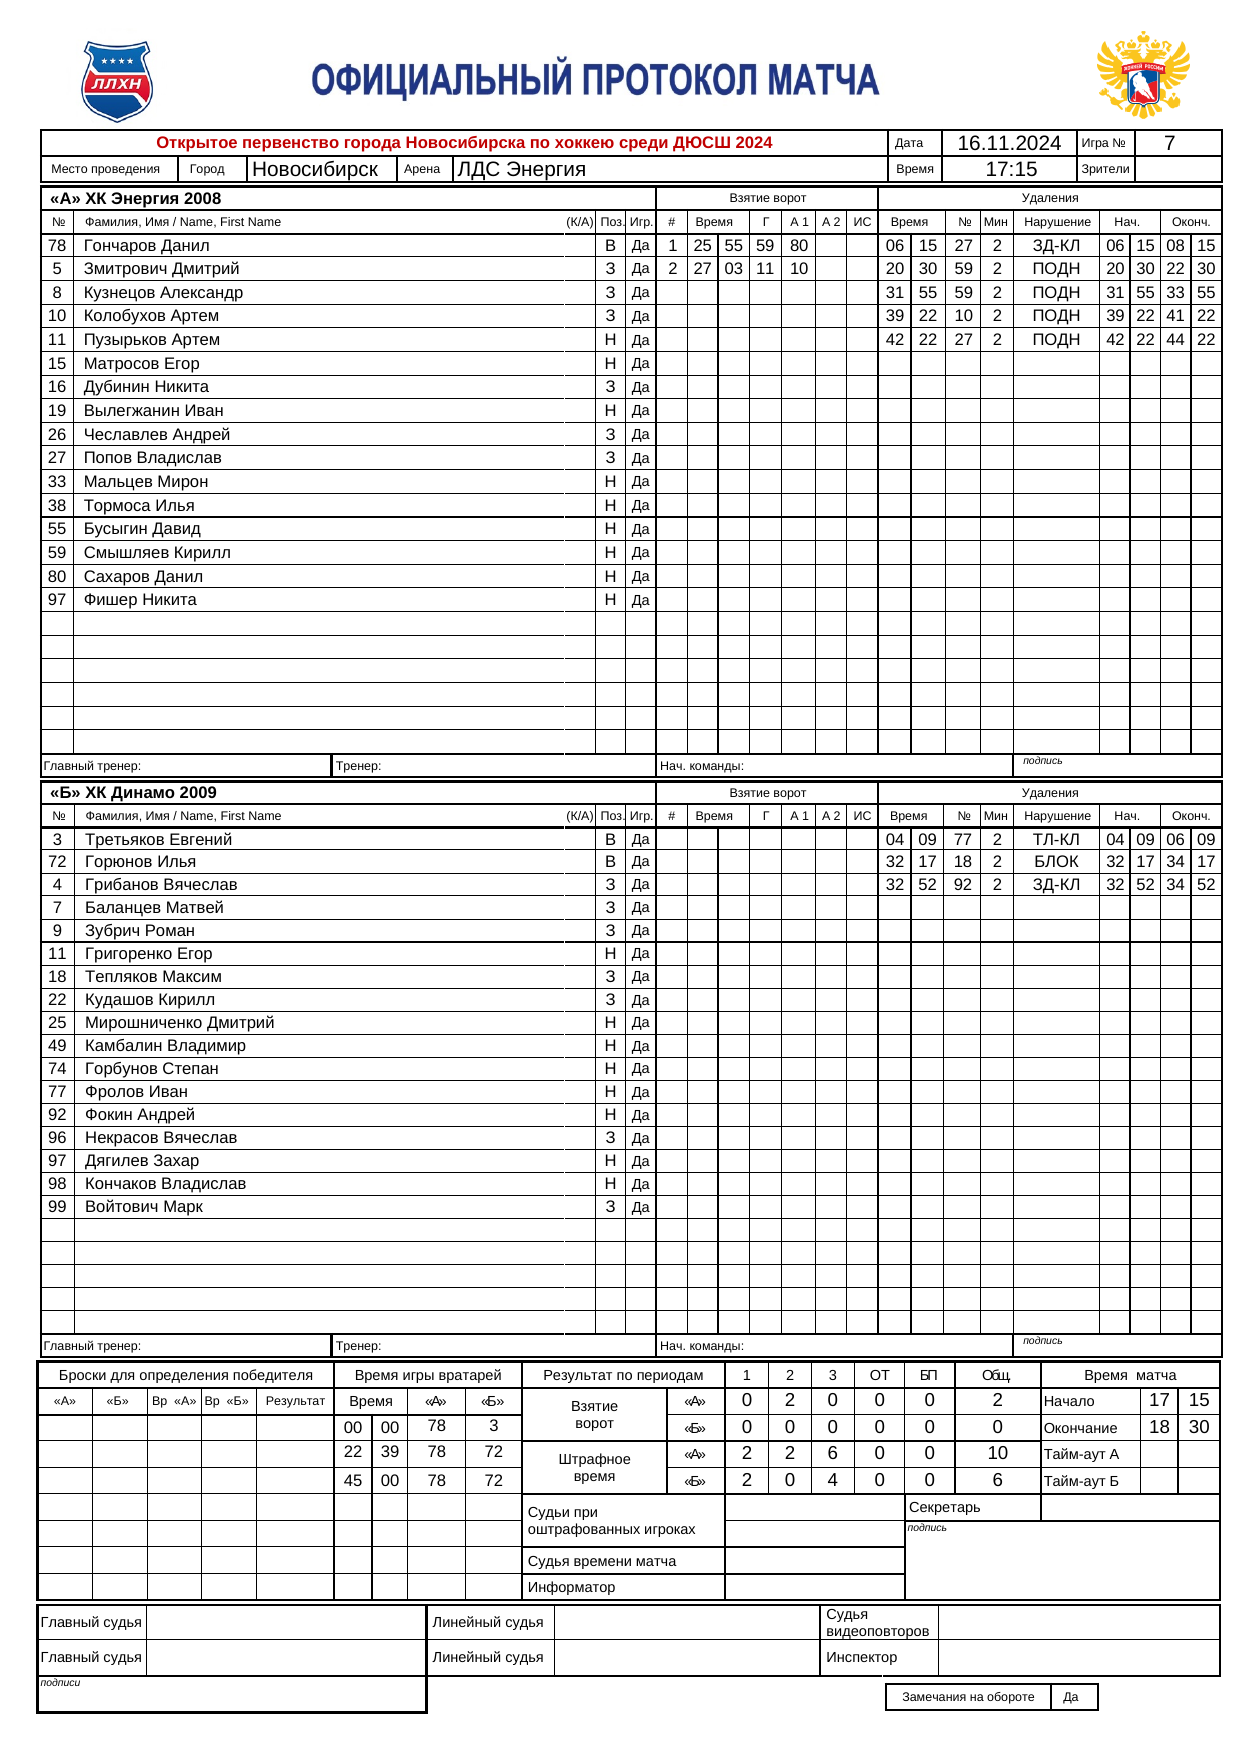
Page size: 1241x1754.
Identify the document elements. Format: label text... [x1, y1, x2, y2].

table_cell [981, 588, 1013, 611]
table_cell Фишер Никита [74, 588, 564, 611]
table_cell [782, 1219, 815, 1241]
table_cell [596, 1219, 625, 1241]
table_cell [719, 943, 749, 964]
table_cell Фролов Иван [75, 1081, 564, 1103]
table_cell [847, 920, 877, 941]
table_cell «А» [39, 1389, 92, 1413]
table_cell [946, 636, 980, 658]
table_cell [1014, 707, 1099, 729]
table_cell [719, 1127, 749, 1149]
table_cell [816, 1219, 846, 1241]
table_cell [879, 446, 910, 469]
table_cell 0 [812, 1389, 854, 1413]
table_header «Б» ХК Динамо 2009 [42, 783, 655, 803]
table_cell [565, 1104, 595, 1126]
table_cell [912, 1127, 943, 1149]
table_cell [981, 1311, 1013, 1333]
table_cell [816, 1081, 846, 1103]
table_cell [879, 470, 910, 493]
table_cell [944, 1196, 980, 1218]
table_cell [750, 874, 781, 895]
table_cell 78 [408, 1468, 465, 1493]
table_cell [1100, 1150, 1129, 1172]
table_cell Судья видеоповторов [821, 1606, 938, 1639]
table_cell [1100, 943, 1129, 964]
table_cell 0 [905, 1468, 954, 1493]
table_cell 22 [1192, 328, 1221, 351]
table_cell Фамилия, Имя / Name, First Name [74, 211, 565, 233]
table_cell [981, 399, 1013, 422]
table_cell [1131, 1058, 1160, 1079]
table_cell Дягилев Захар [75, 1150, 564, 1172]
table_cell [883, 1677, 1220, 1681]
table_cell [912, 1196, 943, 1218]
table_cell [565, 1150, 595, 1172]
table_cell Время [879, 805, 943, 826]
table_cell [1131, 1035, 1160, 1057]
table_cell [782, 659, 815, 682]
table_cell [1141, 1441, 1177, 1467]
table_cell [1161, 446, 1190, 469]
table_cell [1161, 920, 1190, 941]
table_cell № [946, 211, 980, 233]
table_cell [946, 470, 980, 493]
table_cell 0 [905, 1389, 954, 1413]
table_cell [1100, 707, 1129, 729]
table_cell Время [688, 805, 749, 826]
table_cell [74, 612, 564, 634]
table_cell [39, 1494, 92, 1520]
table_cell [847, 707, 877, 729]
table_cell Нарушение [1014, 805, 1099, 826]
table_cell [847, 874, 877, 895]
table_cell [1161, 1150, 1190, 1172]
table_cell [688, 328, 717, 351]
table_cell [847, 470, 877, 493]
table_cell [1100, 1035, 1129, 1057]
table_cell 32 [1100, 874, 1129, 895]
table_cell [688, 376, 717, 398]
table_cell [719, 399, 749, 422]
table_cell [408, 1547, 465, 1573]
table_cell [946, 707, 980, 729]
table_cell [466, 1521, 521, 1546]
table_cell [816, 1150, 846, 1172]
table_cell [657, 423, 687, 445]
table_cell [1100, 494, 1129, 516]
table_cell [1192, 423, 1221, 445]
table_cell [912, 1150, 943, 1172]
table_cell [912, 470, 945, 493]
table_cell [596, 1242, 625, 1264]
table_cell [719, 1104, 749, 1126]
table_cell [750, 896, 781, 918]
table_header Результат по периодам [523, 1363, 724, 1387]
table_cell Оконч. [1161, 211, 1221, 233]
table_cell [688, 1311, 717, 1333]
table_cell Попов Владислав [74, 446, 564, 469]
table_cell 2 [726, 1442, 768, 1467]
table_cell [719, 470, 749, 493]
table_cell Линейный судья [428, 1640, 554, 1675]
table_cell [1161, 565, 1190, 587]
table_cell [1100, 376, 1129, 398]
table_cell [847, 850, 877, 872]
table_cell [688, 352, 717, 374]
table_cell Дубинин Никита [74, 376, 564, 398]
table_cell 25 [42, 1012, 74, 1033]
table_cell [912, 707, 945, 729]
table_cell [688, 896, 717, 918]
table_cell Нач. [1100, 805, 1160, 826]
table_cell [626, 612, 655, 634]
table_cell [688, 281, 717, 303]
table_cell 0 [956, 1415, 1040, 1440]
table_cell [750, 1196, 781, 1218]
table_cell 74 [42, 1058, 74, 1079]
table_cell [1161, 423, 1190, 445]
table_cell [981, 707, 1013, 729]
table_cell [981, 943, 1013, 964]
table_cell [879, 352, 910, 374]
table_cell [688, 707, 717, 729]
table_cell [688, 1288, 717, 1310]
table_cell 18 [944, 850, 980, 872]
table_cell [657, 1242, 687, 1264]
table_cell 4 [42, 874, 74, 895]
table_cell 52 [1192, 874, 1221, 895]
table_cell [981, 1127, 1013, 1149]
table_cell [565, 565, 595, 587]
table_cell [847, 446, 877, 469]
table_cell [816, 943, 846, 964]
table_cell [1014, 1012, 1099, 1033]
table_cell [1161, 1035, 1190, 1057]
table_cell Да [626, 399, 655, 422]
table_cell [688, 423, 717, 445]
table_cell [688, 683, 717, 706]
table_cell [1192, 966, 1221, 987]
table_cell Тренер: [333, 1335, 655, 1356]
table_cell [1100, 966, 1129, 987]
table_cell [565, 829, 595, 849]
table_cell 78 [408, 1416, 465, 1440]
table_cell [944, 1012, 980, 1033]
table_cell [1131, 518, 1160, 540]
table_cell [879, 1219, 910, 1241]
table_cell [912, 1012, 943, 1033]
table_cell Нарушение [1014, 211, 1099, 233]
table_cell [912, 376, 945, 398]
table_cell 2 [981, 850, 1013, 872]
table_cell [565, 1311, 595, 1333]
table_cell [719, 874, 749, 895]
table_cell [657, 399, 687, 422]
table_cell [847, 1173, 877, 1195]
table_cell [946, 518, 980, 540]
table_cell [750, 328, 781, 351]
table_cell [782, 1288, 815, 1310]
table_cell [782, 1012, 815, 1033]
table_cell [750, 1242, 781, 1264]
table_cell [981, 1150, 1013, 1172]
table_cell [726, 1575, 904, 1599]
table_cell [782, 896, 815, 918]
table_cell [782, 565, 815, 587]
table_cell [981, 1035, 1013, 1057]
table_cell Н [596, 588, 625, 611]
table_cell Н [596, 1058, 625, 1079]
table_cell [42, 1288, 74, 1310]
table_cell [816, 257, 846, 280]
table_cell 2 [769, 1389, 811, 1413]
table_cell [944, 1058, 980, 1079]
table_cell [1131, 943, 1160, 964]
table_header Взятие ворот [657, 783, 877, 803]
table_cell [1131, 1311, 1160, 1333]
table_cell [565, 588, 595, 611]
table_cell [657, 707, 687, 729]
table_cell [657, 281, 687, 303]
table_cell [816, 1311, 846, 1333]
table_cell [912, 1311, 943, 1333]
table_header Взятие ворот [657, 188, 877, 209]
table_cell [946, 612, 980, 634]
table_cell «Б » [466, 1389, 521, 1413]
table_cell [981, 989, 1013, 1011]
table_cell Тайм-аут Б [1042, 1468, 1140, 1493]
table_cell 92 [42, 1104, 74, 1126]
table_cell [1100, 1242, 1129, 1264]
table_cell [782, 352, 815, 374]
table_cell А 1 [782, 805, 815, 826]
table_cell 18 [1141, 1415, 1177, 1440]
table_cell [1131, 730, 1160, 753]
table_cell [626, 1288, 655, 1310]
table_cell Н [596, 565, 625, 587]
table_cell [816, 1196, 846, 1218]
table_cell «Б» [668, 1415, 724, 1440]
table_cell [688, 989, 717, 1011]
table_cell [944, 1173, 980, 1195]
table_cell [1192, 399, 1221, 422]
table_cell ИС [847, 805, 877, 826]
table_cell [1131, 1104, 1160, 1126]
table_cell [879, 1127, 910, 1149]
table_cell 30 [912, 257, 945, 280]
table_cell [847, 966, 877, 987]
table_cell [1192, 943, 1221, 964]
table_cell [1014, 1081, 1099, 1103]
table_cell [879, 1242, 910, 1264]
table_cell [565, 305, 595, 327]
table_cell Город [179, 157, 246, 181]
table_cell [1014, 612, 1099, 634]
table_cell [1192, 518, 1221, 540]
table_cell [879, 730, 910, 753]
table_cell [847, 352, 877, 374]
table_cell [946, 730, 980, 753]
table_cell Зубрич Роман [75, 920, 564, 941]
table_cell [1192, 446, 1221, 469]
table_cell 00 [373, 1416, 407, 1440]
table_cell [939, 1606, 1219, 1639]
table_cell З [596, 305, 625, 327]
table_cell [565, 1265, 595, 1287]
table_cell [816, 565, 846, 587]
table_cell Да [626, 1035, 655, 1057]
table_cell [750, 399, 781, 422]
table_cell [688, 1127, 717, 1149]
table_cell [719, 518, 749, 540]
table_cell [555, 1640, 819, 1675]
table_cell 55 [912, 281, 945, 303]
table_cell З [596, 1127, 625, 1149]
table_cell [981, 612, 1013, 634]
table_cell [719, 1288, 749, 1310]
table_cell [1161, 470, 1190, 493]
table_cell 2 [981, 281, 1013, 303]
table_cell [847, 1242, 877, 1264]
table_cell [912, 943, 943, 964]
table_cell [816, 1265, 846, 1287]
table_header Да [1052, 1685, 1097, 1709]
table_header «А» ХК Энергия 2008 [42, 188, 655, 209]
table_cell [912, 1288, 943, 1310]
table_cell # [657, 805, 687, 826]
table_cell [1014, 541, 1099, 564]
table_cell [74, 683, 564, 706]
table_cell [1192, 1288, 1221, 1310]
table_cell 39 [1100, 305, 1129, 327]
table_cell [879, 565, 910, 587]
table_cell [657, 1104, 687, 1126]
table_cell [816, 1173, 846, 1195]
table_cell [1161, 1196, 1190, 1218]
table_cell З [596, 1196, 625, 1218]
table_cell [565, 1196, 595, 1218]
table_cell [719, 1196, 749, 1218]
table_cell Нач. команды: [657, 755, 1012, 776]
table_cell [750, 1265, 781, 1287]
table_cell [782, 1035, 815, 1057]
table_cell [816, 966, 846, 987]
table_cell Зрители [1078, 157, 1134, 181]
table_cell [750, 1081, 781, 1103]
table_cell Место проведения [42, 157, 177, 181]
table_cell [981, 966, 1013, 987]
table_cell З [596, 257, 625, 280]
table_cell [944, 1219, 980, 1241]
table_cell [782, 943, 815, 964]
table_cell [944, 896, 980, 918]
table_cell [688, 1265, 717, 1287]
table_cell Кузнецов Александр [74, 281, 564, 303]
table_cell [816, 636, 846, 658]
table_cell 34 [1161, 874, 1190, 895]
table_cell [816, 730, 846, 753]
table_cell [816, 1035, 846, 1057]
table_cell [1014, 730, 1099, 753]
table_cell [74, 730, 564, 753]
table_cell 0 [855, 1389, 904, 1413]
table_cell [42, 1242, 74, 1264]
table_cell [466, 1574, 521, 1599]
table_cell 22 [42, 989, 74, 1011]
table_cell 32 [879, 874, 910, 895]
table_cell [816, 659, 846, 682]
table_header Броски для определения победителя [39, 1363, 333, 1387]
table_cell [657, 896, 687, 918]
table_cell [719, 281, 749, 303]
table_cell Секретарь [906, 1495, 1040, 1520]
table_cell [782, 305, 815, 327]
table_cell [750, 1150, 781, 1172]
table_cell [750, 707, 781, 729]
table_cell [42, 1219, 74, 1241]
table_cell 59 [946, 257, 980, 280]
table_cell Инспектор [821, 1640, 938, 1675]
table_cell [782, 1242, 815, 1264]
table_cell 0 [769, 1468, 811, 1493]
table_cell Да [626, 1081, 655, 1103]
table_cell Баланцев Матвей [75, 896, 564, 918]
table_cell [847, 1081, 877, 1103]
table_cell [847, 1219, 877, 1241]
table_cell [847, 1012, 877, 1033]
table_cell [981, 896, 1013, 918]
table_cell [847, 257, 877, 280]
table_cell [719, 896, 749, 918]
table_cell 19 [42, 399, 73, 422]
table_cell [1014, 636, 1099, 658]
table_cell 22 [1161, 257, 1190, 280]
table_cell [1100, 636, 1129, 658]
table_cell [750, 541, 781, 564]
table_cell [596, 707, 625, 729]
table_cell [1100, 683, 1129, 706]
table_cell 10 [42, 305, 73, 327]
table_cell [1161, 1265, 1190, 1287]
table_cell [565, 612, 595, 634]
table_cell [816, 446, 846, 469]
table_cell 27 [946, 328, 980, 351]
table_cell [981, 920, 1013, 941]
table_cell Вылегжанин Иван [74, 399, 564, 422]
table_cell [93, 1521, 147, 1546]
table_cell 04 [879, 829, 910, 849]
table_cell [1100, 896, 1129, 918]
table_cell [816, 1242, 846, 1264]
table_cell [1131, 423, 1160, 445]
table_cell [1100, 423, 1129, 445]
table_cell [1014, 565, 1099, 587]
table_cell Да [626, 446, 655, 469]
table_cell [782, 518, 815, 540]
table_cell [981, 1196, 1013, 1218]
table_cell (К/А) [565, 805, 595, 826]
table_cell 30 [1192, 257, 1221, 280]
table_cell Пузырьков Артем [74, 328, 564, 351]
table_cell 97 [42, 1150, 74, 1172]
table_cell [1192, 1104, 1221, 1126]
table_cell [39, 1521, 92, 1546]
table_cell [782, 423, 815, 445]
table_cell [1192, 1150, 1221, 1172]
table_cell [565, 1012, 595, 1033]
table_cell [782, 850, 815, 872]
table_cell [565, 1288, 595, 1310]
table_cell 25 [688, 235, 717, 256]
table_cell [1014, 1311, 1099, 1333]
table_cell [1161, 1173, 1190, 1195]
table_cell [879, 518, 910, 540]
table_cell [596, 659, 625, 682]
table_cell Чеславлев Андрей [74, 423, 564, 445]
table_cell [816, 612, 846, 634]
table_cell [148, 1574, 201, 1599]
table_cell [1192, 1012, 1221, 1033]
table_cell 3 [466, 1416, 521, 1440]
table_cell 27 [42, 446, 73, 469]
table_cell Колобухов Артем [74, 305, 564, 327]
table_cell Н [596, 1150, 625, 1172]
table_cell [1099, 1682, 1220, 1711]
table_cell [42, 730, 73, 753]
table_cell [1192, 1311, 1221, 1333]
table_cell [912, 518, 945, 540]
table_cell 3 [42, 829, 74, 849]
table_cell Тепляков Максим [75, 966, 564, 987]
table_cell [750, 1012, 781, 1033]
table_cell В [596, 235, 625, 256]
table_cell [981, 1219, 1013, 1241]
table_cell [944, 943, 980, 964]
table_cell [688, 518, 717, 540]
table_header 16.11.2024 [943, 131, 1076, 155]
table_cell Н [596, 1173, 625, 1195]
table_cell 11 [42, 943, 74, 964]
table_cell [879, 966, 910, 987]
table_cell [750, 850, 781, 872]
table_cell [75, 1311, 564, 1333]
table_cell Мин [981, 805, 1013, 826]
table_cell [879, 896, 910, 918]
table_cell [1179, 1441, 1219, 1467]
table_cell [1131, 1012, 1160, 1033]
table_cell Войтович Марк [75, 1196, 564, 1218]
table_cell [565, 659, 595, 682]
table_cell Результат [257, 1389, 333, 1413]
table_cell [688, 470, 717, 493]
table_cell [202, 1547, 256, 1573]
table_cell Да [626, 470, 655, 493]
table_cell [626, 636, 655, 658]
table_cell [946, 494, 980, 516]
table_cell [688, 966, 717, 987]
table_cell 20 [879, 257, 910, 280]
table_cell [1014, 446, 1099, 469]
table_cell [782, 328, 815, 351]
table_cell 1 [657, 235, 687, 256]
table_cell [946, 446, 980, 469]
table_cell Судья времени матча [523, 1548, 724, 1573]
table_cell [847, 518, 877, 540]
table_cell Игр. [626, 805, 655, 826]
table_cell Да [626, 541, 655, 564]
table_cell Судьи при оштрафованных игроках [523, 1495, 724, 1546]
table_cell [688, 588, 717, 611]
table_cell [1161, 966, 1190, 987]
table_cell [688, 305, 717, 327]
table_cell [879, 423, 910, 445]
table_cell [688, 1058, 717, 1079]
table_cell [657, 1012, 687, 1033]
table_cell [944, 966, 980, 987]
table_cell Время [335, 1389, 407, 1413]
table_cell 2 [981, 829, 1013, 849]
table_cell Да [626, 494, 655, 516]
table_cell [912, 1242, 943, 1264]
table_cell 45 [335, 1468, 371, 1493]
table_cell [335, 1521, 371, 1546]
table_cell [657, 376, 687, 398]
table_cell [726, 1495, 904, 1520]
table_cell 39 [879, 305, 910, 327]
table_cell 78 [42, 235, 73, 256]
table_cell Да [626, 328, 655, 351]
table_cell [408, 1574, 465, 1599]
table_cell Да [626, 423, 655, 445]
table_cell 17:15 [943, 157, 1076, 181]
table_cell [1014, 1288, 1099, 1310]
table_header Дата [889, 131, 941, 155]
table_cell [657, 989, 687, 1011]
table_cell Н [596, 1104, 625, 1126]
table_cell 11 [750, 257, 781, 280]
table_cell [1100, 1196, 1129, 1218]
table_cell [981, 565, 1013, 587]
table_cell [981, 423, 1013, 445]
table_cell [1100, 1288, 1129, 1310]
table_cell ИС [847, 211, 877, 233]
table_cell [1192, 1081, 1221, 1103]
table_cell Горбунов Степан [75, 1058, 564, 1079]
table_cell [847, 494, 877, 516]
table_cell [257, 1494, 333, 1520]
table_cell 10 [782, 257, 815, 280]
table_cell [1161, 518, 1190, 540]
table_cell 10 [956, 1442, 1040, 1467]
table_cell [626, 1219, 655, 1241]
table_cell [750, 1104, 781, 1126]
table_cell [912, 636, 945, 658]
table_cell [1100, 352, 1129, 374]
table_cell [1161, 352, 1190, 374]
table_cell [657, 1058, 687, 1079]
table_cell [1192, 989, 1221, 1011]
table_cell [946, 659, 980, 682]
table_cell [816, 989, 846, 1011]
table_cell ПОДН [1014, 328, 1099, 351]
table_cell 00 [335, 1416, 371, 1440]
table_cell 72 [42, 850, 74, 872]
table_cell [944, 1127, 980, 1149]
table_cell [912, 1265, 943, 1287]
table_cell [657, 636, 687, 658]
table_cell [565, 376, 595, 398]
table_cell [719, 305, 749, 327]
table_cell [847, 1265, 877, 1287]
table_cell [1131, 707, 1160, 729]
table_cell Н [596, 541, 625, 564]
table_cell Мирошниченко Дмитрий [75, 1012, 564, 1033]
table_cell 2 [726, 1468, 768, 1493]
table_cell 8 [42, 281, 73, 303]
table_cell [688, 920, 717, 941]
table_cell Да [626, 305, 655, 327]
table_cell [42, 683, 73, 706]
table_cell 2 [981, 257, 1013, 280]
table_cell [688, 1012, 717, 1033]
table_cell [1100, 1219, 1129, 1241]
table_cell [688, 659, 717, 682]
table_cell Главный тренер: [42, 1335, 330, 1356]
table_cell Горюнов Илья [75, 850, 564, 872]
table_cell [688, 1242, 717, 1264]
table_cell [847, 1196, 877, 1218]
table_cell [816, 399, 846, 422]
table_cell [782, 446, 815, 469]
table_cell Фамилия, Имя / Name, First Name [75, 805, 565, 826]
table_cell [981, 1242, 1013, 1264]
table_cell 15 [1131, 235, 1160, 256]
table_cell [626, 707, 655, 729]
table_cell [688, 874, 717, 895]
table_cell [879, 989, 910, 1011]
table_cell [912, 989, 943, 1011]
table_cell 22 [1192, 305, 1221, 327]
table_cell [565, 683, 595, 706]
table_cell 33 [42, 470, 73, 493]
table_cell [750, 281, 781, 303]
table_cell Да [626, 896, 655, 918]
table_cell 80 [782, 235, 815, 256]
table_cell Да [626, 1104, 655, 1126]
table_cell [1131, 352, 1160, 374]
table_cell [782, 874, 815, 895]
table_cell [148, 1441, 201, 1467]
table_cell [981, 541, 1013, 564]
table_cell [373, 1574, 407, 1599]
table_cell [408, 1521, 465, 1546]
table_cell [39, 1416, 92, 1440]
table_cell [750, 423, 781, 445]
table_cell Н [596, 328, 625, 351]
table_cell [657, 612, 687, 634]
table_cell [816, 920, 846, 941]
table_cell [657, 920, 687, 941]
table_cell [816, 423, 846, 445]
table_cell Н [596, 352, 625, 374]
table_cell [1131, 1242, 1160, 1264]
table_cell [1014, 920, 1099, 941]
table_cell [912, 1035, 943, 1057]
table_cell [1014, 943, 1099, 964]
table_cell [912, 1104, 943, 1126]
table_cell [879, 1173, 910, 1195]
table_cell [1100, 989, 1129, 1011]
table_cell [847, 989, 877, 1011]
table_cell [1100, 920, 1129, 941]
table_cell [816, 1058, 846, 1079]
table_cell Да [626, 235, 655, 256]
table_cell 98 [42, 1173, 74, 1195]
table_cell 55 [42, 518, 73, 540]
table_cell [1131, 659, 1160, 682]
table_cell (К/А) [565, 211, 595, 233]
table_cell [1100, 446, 1129, 469]
table_cell [719, 446, 749, 469]
table_cell [74, 659, 564, 682]
table_cell [782, 1127, 815, 1149]
table_cell [944, 1311, 980, 1333]
table_cell [719, 966, 749, 987]
table_cell [1014, 1196, 1099, 1218]
table_cell [879, 612, 910, 634]
table_cell [816, 518, 846, 540]
table_cell Да [626, 1173, 655, 1195]
table_cell [879, 588, 910, 611]
table_cell Некрасов Вячеслав [75, 1127, 564, 1149]
table_cell 08 [1161, 235, 1190, 256]
table_cell [750, 636, 781, 658]
table_cell [1192, 1196, 1221, 1218]
table_cell 2 [981, 305, 1013, 327]
table_cell ПОДН [1014, 257, 1099, 280]
table_cell Новосибирск [248, 157, 396, 181]
table_cell [657, 565, 687, 587]
table_cell [688, 399, 717, 422]
table_cell [1014, 494, 1099, 516]
table_cell 0 [855, 1468, 904, 1493]
table_cell [596, 730, 625, 753]
table_cell 59 [750, 235, 781, 256]
table_cell [1014, 1150, 1099, 1172]
table_cell [466, 1494, 521, 1520]
table_cell [1131, 1196, 1160, 1218]
table_cell [981, 730, 1013, 753]
table_cell [879, 1104, 910, 1126]
table_cell 22 [912, 328, 945, 351]
table_cell 2 [769, 1442, 811, 1467]
table_cell 77 [944, 829, 980, 849]
table_cell [719, 707, 749, 729]
table_cell [565, 1242, 595, 1264]
table_cell [596, 1265, 625, 1287]
table_cell [879, 1265, 910, 1287]
table_cell [1131, 1150, 1160, 1172]
table_cell [565, 446, 595, 469]
table_cell 04 [1100, 829, 1129, 849]
table_cell 52 [1131, 874, 1160, 895]
table_cell ЗД-КЛ [1014, 874, 1099, 895]
table_cell З [596, 376, 625, 398]
table_cell [816, 328, 846, 351]
table_cell [1100, 1081, 1129, 1103]
table_cell [1136, 157, 1221, 181]
table_cell [565, 1219, 595, 1241]
table_cell Да [626, 281, 655, 303]
table_cell [750, 470, 781, 493]
table_cell 31 [1100, 281, 1129, 303]
table_cell [750, 1058, 781, 1079]
table_cell Да [626, 1196, 655, 1218]
table_cell [750, 565, 781, 587]
table_cell [944, 1288, 980, 1310]
table_cell 99 [42, 1196, 74, 1218]
table_cell [912, 1058, 943, 1079]
table_cell [879, 494, 910, 516]
table_cell 17 [1192, 850, 1221, 872]
table_cell Г [750, 805, 781, 826]
table_cell Н [596, 494, 625, 516]
table_cell 59 [42, 541, 73, 564]
table_cell 22 [912, 305, 945, 327]
table_cell [1131, 1127, 1160, 1149]
table_cell [847, 281, 877, 303]
table_cell [879, 943, 910, 964]
table_cell [1192, 376, 1221, 398]
table_cell [750, 1288, 781, 1310]
table_cell [565, 636, 595, 658]
table_cell [847, 1058, 877, 1079]
table_cell «А» [408, 1389, 465, 1413]
table_cell Н [596, 1081, 625, 1103]
table_cell [1161, 612, 1190, 634]
table_cell [1161, 376, 1190, 398]
table_cell [879, 1081, 910, 1103]
table_cell 2 [981, 328, 1013, 351]
table_cell [1100, 1173, 1129, 1195]
table_cell [1100, 588, 1129, 611]
table_cell [657, 659, 687, 682]
table_cell [1161, 1219, 1190, 1241]
table_cell [816, 541, 846, 564]
table_cell З [596, 423, 625, 445]
table_cell [1161, 1288, 1190, 1310]
table_cell [847, 829, 877, 849]
table_header Общ. [956, 1363, 1040, 1387]
table_cell подписи [39, 1677, 425, 1711]
table_cell 78 [408, 1441, 465, 1467]
table_cell [981, 1081, 1013, 1103]
table_cell [847, 659, 877, 682]
table_cell [565, 541, 595, 564]
table_cell [981, 659, 1013, 682]
table_cell З [596, 446, 625, 469]
table_cell [944, 1035, 980, 1057]
table_cell Игр. [626, 211, 655, 233]
table_cell [1161, 683, 1190, 706]
table_cell [879, 1035, 910, 1057]
table_cell 92 [944, 874, 980, 895]
table_cell З [596, 281, 625, 303]
table_cell 0 [855, 1442, 904, 1467]
table_cell [750, 829, 781, 849]
table_cell [847, 943, 877, 964]
table_cell Третьяков Евгений [75, 829, 564, 849]
table_cell [1100, 565, 1129, 587]
table_cell [719, 1035, 749, 1057]
table_cell Да [626, 352, 655, 374]
table_cell [596, 612, 625, 634]
table_cell [1192, 1265, 1221, 1287]
table_cell [719, 1242, 749, 1264]
table_cell Да [626, 966, 655, 987]
table_cell [1131, 399, 1160, 422]
table_cell [688, 850, 717, 872]
table_cell [912, 730, 945, 753]
table_header 1 [726, 1363, 768, 1387]
table_cell Поз. [596, 211, 625, 233]
table_cell [1014, 683, 1099, 706]
table_cell [912, 659, 945, 682]
table_cell [719, 565, 749, 587]
table_cell [657, 1196, 687, 1218]
table_cell [1131, 636, 1160, 658]
table_cell [688, 1035, 717, 1057]
table_cell Оконч. [1161, 805, 1221, 826]
table_cell Грибанов Вячеслав [75, 874, 564, 895]
table_cell 77 [42, 1081, 74, 1103]
table_cell [726, 1521, 904, 1546]
table_cell [750, 518, 781, 540]
table_cell [75, 1265, 564, 1287]
table_cell [626, 659, 655, 682]
table_cell «Б» [93, 1389, 147, 1413]
table_cell Фокин Андрей [75, 1104, 564, 1126]
table_cell [750, 1173, 781, 1195]
table_cell [565, 281, 595, 303]
table_cell 80 [42, 565, 73, 587]
table_cell [750, 352, 781, 374]
table_cell [1161, 1081, 1190, 1103]
table_cell [565, 494, 595, 516]
table_cell 0 [769, 1415, 811, 1440]
table_cell [688, 565, 717, 587]
table_cell «А» [668, 1442, 724, 1467]
table_cell [688, 541, 717, 564]
table_cell [750, 612, 781, 634]
table_cell [1100, 1104, 1129, 1126]
table_cell 06 [879, 235, 910, 256]
table_cell Кончаков Владислав [75, 1173, 564, 1195]
table_cell А 2 [816, 211, 846, 233]
table_cell Тормоса Илья [74, 494, 564, 516]
table_cell [1192, 541, 1221, 564]
table_cell [912, 920, 943, 941]
table_cell 0 [905, 1415, 954, 1440]
table_cell [912, 423, 945, 445]
table_cell [1131, 966, 1160, 987]
table_cell [782, 541, 815, 564]
table_cell [565, 235, 595, 256]
table_cell [1014, 1173, 1099, 1195]
table_cell [719, 376, 749, 398]
table_cell [657, 494, 687, 516]
table_cell Да [626, 920, 655, 941]
table_cell Главный судья [39, 1640, 146, 1675]
table_cell [1100, 541, 1129, 564]
table_cell [93, 1574, 147, 1599]
table_cell 5 [42, 257, 73, 280]
table_cell [1161, 1242, 1190, 1264]
table_header 3 [812, 1363, 854, 1387]
table_cell [981, 352, 1013, 374]
table_cell [657, 829, 687, 849]
table_cell [719, 1058, 749, 1079]
table_cell [1014, 352, 1099, 374]
table_cell [847, 376, 877, 398]
table_cell [816, 281, 846, 303]
table_cell [1014, 588, 1099, 611]
table_cell [688, 1196, 717, 1218]
table_cell [688, 636, 717, 658]
table_cell [912, 588, 945, 611]
table_cell [879, 376, 910, 398]
table_cell [719, 1219, 749, 1241]
table_cell [565, 896, 595, 918]
table_cell [981, 446, 1013, 469]
table_cell [879, 1058, 910, 1079]
table_cell [1161, 659, 1190, 682]
table_cell [782, 1058, 815, 1079]
table_cell [719, 730, 749, 753]
table_cell [1131, 612, 1160, 634]
table_cell [1161, 541, 1190, 564]
table_cell [148, 1416, 201, 1440]
table_cell [657, 966, 687, 987]
table_cell [42, 1265, 74, 1287]
table_cell 09 [1192, 829, 1221, 849]
table_cell [816, 683, 846, 706]
table_cell 2 [657, 257, 687, 280]
table_cell [879, 1288, 910, 1310]
table_cell [148, 1547, 201, 1573]
table_cell [816, 896, 846, 918]
table_cell [782, 1104, 815, 1126]
table_cell [847, 730, 877, 753]
table_cell [657, 1150, 687, 1172]
table_cell [565, 1058, 595, 1079]
table_cell 10 [946, 305, 980, 327]
table_cell [93, 1441, 147, 1467]
table_cell [257, 1468, 333, 1493]
table_cell [1014, 1058, 1099, 1079]
table_cell [42, 1311, 74, 1333]
table_cell Да [626, 588, 655, 611]
table_cell [816, 829, 846, 849]
table_cell [626, 730, 655, 753]
table_cell [981, 1265, 1013, 1287]
table_header 2 [769, 1363, 811, 1387]
table_cell [719, 829, 749, 849]
table_cell 26 [42, 423, 73, 445]
table_cell [912, 565, 945, 587]
table_header ОТ [855, 1363, 904, 1387]
table_cell 0 [812, 1415, 854, 1440]
table_cell [816, 352, 846, 374]
table_cell [944, 1265, 980, 1287]
table_cell [1161, 1311, 1190, 1333]
table_cell [688, 446, 717, 469]
table_cell [912, 1173, 943, 1195]
table_cell [816, 1104, 846, 1126]
table_cell [688, 612, 717, 634]
table_cell [816, 850, 846, 872]
table_cell [1100, 730, 1129, 753]
table_cell [981, 636, 1013, 658]
table_cell [1100, 1311, 1129, 1333]
table_cell [657, 1035, 687, 1057]
table_cell [1042, 1495, 1219, 1520]
table_cell [565, 1173, 595, 1195]
table_cell [202, 1468, 256, 1493]
table_cell [688, 1150, 717, 1172]
table_cell Сахаров Данил [74, 565, 564, 587]
table_cell [1192, 1242, 1221, 1264]
table_cell [565, 966, 595, 987]
table_cell [782, 612, 815, 634]
table_cell 59 [946, 281, 980, 303]
table_cell [1100, 1265, 1129, 1287]
table_cell 0 [905, 1442, 954, 1467]
table_cell ПОДН [1014, 305, 1099, 327]
table_cell [202, 1494, 256, 1520]
table_cell [1192, 565, 1221, 587]
table_cell [373, 1547, 407, 1573]
table_cell Да [626, 874, 655, 895]
table_cell 17 [1141, 1389, 1177, 1413]
table_cell [565, 257, 595, 280]
table_cell Кудашов Кирилл [75, 989, 564, 1011]
table_cell [816, 470, 846, 493]
table_cell [719, 659, 749, 682]
table_cell [816, 588, 846, 611]
table_cell [657, 1127, 687, 1149]
table_cell [946, 352, 980, 374]
table_cell Матросов Егор [74, 352, 564, 374]
table_cell [1131, 1288, 1160, 1310]
table_cell [1131, 896, 1160, 918]
table_cell 33 [1161, 281, 1190, 303]
table_cell [726, 1548, 904, 1573]
table_cell [912, 446, 945, 469]
table_cell [565, 707, 595, 729]
table_cell [750, 588, 781, 611]
table_cell [719, 494, 749, 516]
table_cell [335, 1547, 371, 1573]
table_cell [257, 1441, 333, 1467]
table_cell [946, 588, 980, 611]
table_cell [596, 1311, 625, 1333]
table_cell [657, 541, 687, 564]
table_cell [42, 707, 73, 729]
table_cell [750, 1035, 781, 1057]
table_cell [719, 612, 749, 634]
table_cell [1192, 683, 1221, 706]
table_cell [335, 1494, 371, 1520]
table_cell 30 [1179, 1415, 1219, 1440]
table_cell Главный судья [39, 1606, 146, 1639]
table_cell [750, 943, 781, 964]
table_cell 97 [42, 588, 73, 611]
table_cell З [596, 966, 625, 987]
table_cell 17 [912, 850, 943, 872]
table_cell [750, 446, 781, 469]
table_cell [1192, 896, 1221, 918]
table_cell [1161, 896, 1190, 918]
table_cell [1014, 989, 1099, 1011]
table_cell [596, 636, 625, 658]
table_cell [1161, 1127, 1190, 1149]
table_cell [1100, 612, 1129, 634]
table_cell [816, 235, 846, 256]
table_cell ЗД-КЛ [1014, 235, 1099, 256]
table_cell # [657, 211, 687, 233]
table_cell [879, 683, 910, 706]
table_cell 52 [912, 874, 943, 895]
table_cell Да [626, 565, 655, 587]
table_cell [719, 328, 749, 351]
table_cell Н [596, 399, 625, 422]
table_cell [1192, 470, 1221, 493]
table_cell 15 [1179, 1389, 1219, 1413]
table_cell [782, 588, 815, 611]
table_cell Время [688, 211, 749, 233]
table_cell [657, 446, 687, 469]
table_cell Г [750, 211, 781, 233]
table_cell [565, 328, 595, 351]
table_cell 22 [1131, 328, 1160, 351]
table_cell Линейный судья [428, 1606, 554, 1639]
table_cell [782, 707, 815, 729]
table_cell В [596, 829, 625, 849]
table_cell [782, 494, 815, 516]
table_cell [847, 1311, 877, 1333]
table_cell [847, 328, 877, 351]
table_cell Время [889, 157, 941, 181]
table_cell Вр «Б» [202, 1389, 256, 1413]
table_cell [939, 1640, 1219, 1675]
table_cell [148, 1494, 201, 1520]
table_cell Камбалин Владимир [75, 1035, 564, 1057]
table_cell [1014, 896, 1099, 918]
table_cell [596, 683, 625, 706]
table_cell [93, 1468, 147, 1493]
table_cell [1100, 399, 1129, 422]
table_cell 4 [812, 1468, 854, 1493]
table_cell [946, 565, 980, 587]
table_cell [688, 829, 717, 849]
table_cell [879, 399, 910, 422]
table_cell [555, 1606, 819, 1639]
table_cell [847, 1035, 877, 1057]
table_cell [565, 423, 595, 445]
table_cell [1161, 989, 1190, 1011]
table_cell [335, 1574, 371, 1599]
table_cell [944, 989, 980, 1011]
table_cell [719, 636, 749, 658]
table_cell 27 [688, 257, 717, 280]
table_cell Информатор [523, 1575, 724, 1599]
table_header Удаления [879, 188, 1221, 209]
table_cell [202, 1416, 256, 1440]
table_cell Да [626, 1127, 655, 1149]
table_cell 44 [1161, 328, 1190, 351]
table_cell [1014, 518, 1099, 540]
table_header Игра № [1078, 131, 1134, 155]
table_cell [1141, 1468, 1177, 1493]
table_cell 32 [1100, 850, 1129, 872]
table_cell [879, 1150, 910, 1172]
table_cell [657, 1081, 687, 1103]
table_cell [1131, 470, 1160, 493]
table_cell [688, 1104, 717, 1126]
table_cell [565, 470, 595, 493]
table_cell [782, 1173, 815, 1195]
table_cell [1014, 659, 1099, 682]
table_cell [1192, 659, 1221, 682]
table_cell [847, 1288, 877, 1310]
table_cell [1131, 989, 1160, 1011]
table_cell [1192, 730, 1221, 753]
table_cell [782, 1150, 815, 1172]
table_cell 9 [42, 920, 74, 941]
table_cell [1014, 1127, 1099, 1149]
table_cell [657, 730, 687, 753]
table_cell [657, 1173, 687, 1195]
table_cell [1192, 1173, 1221, 1195]
table_cell № [42, 211, 73, 233]
table_cell А 2 [816, 805, 846, 826]
table_cell Начало [1042, 1389, 1140, 1413]
table_cell [257, 1521, 333, 1546]
table_cell [782, 1196, 815, 1218]
table_cell 72 [466, 1468, 521, 1493]
table_header БП [905, 1363, 954, 1387]
table_cell [944, 1081, 980, 1103]
table_cell [719, 850, 749, 872]
table_cell 09 [1131, 829, 1160, 849]
table_cell [1161, 730, 1190, 753]
table_cell [565, 874, 595, 895]
table_cell 15 [912, 235, 945, 256]
table_cell [1100, 659, 1129, 682]
table_cell [847, 305, 877, 327]
table_cell [657, 874, 687, 895]
table_cell [202, 1441, 256, 1467]
table_cell [565, 399, 595, 422]
table_cell [912, 1081, 943, 1103]
table_cell [565, 1081, 595, 1103]
table_cell [1131, 588, 1160, 611]
table_cell [981, 494, 1013, 516]
table_cell [944, 1242, 980, 1264]
table_cell [981, 1288, 1013, 1310]
table_cell Да [626, 518, 655, 540]
table_cell [1131, 494, 1160, 516]
table_cell Взятие ворот [523, 1389, 666, 1440]
table_cell [257, 1574, 333, 1599]
table_cell [847, 683, 877, 706]
table_cell [148, 1521, 201, 1546]
table_cell 96 [42, 1127, 74, 1149]
table_cell БЛОК [1014, 850, 1099, 872]
table_header Открытое первенство города Новосибирска по хоккею среди ДЮСШ 2024 [42, 131, 887, 155]
table_cell [93, 1416, 147, 1440]
table_cell [657, 1219, 687, 1241]
table_cell [782, 730, 815, 753]
table_cell [657, 518, 687, 540]
table_cell [428, 1677, 882, 1711]
table_cell подпись [906, 1522, 1219, 1599]
table_cell Н [596, 1035, 625, 1057]
table_cell [1161, 1058, 1190, 1079]
table_cell 2 [956, 1389, 1040, 1413]
table_cell 22 [1131, 305, 1160, 327]
table_cell 2 [981, 874, 1013, 895]
table_cell [148, 1468, 201, 1493]
table_cell [1161, 707, 1190, 729]
table_cell Н [596, 518, 625, 540]
table_cell [981, 683, 1013, 706]
table_cell [1014, 966, 1099, 987]
table_cell [719, 1311, 749, 1333]
table_cell [719, 541, 749, 564]
table_cell 18 [42, 966, 74, 987]
table_cell З [596, 896, 625, 918]
table_cell [782, 1081, 815, 1103]
table_cell [657, 1288, 687, 1310]
table_cell [1100, 1127, 1129, 1149]
table_cell [75, 1288, 564, 1310]
table_cell З [596, 874, 625, 895]
table_cell [847, 1150, 877, 1172]
table_cell В [596, 850, 625, 872]
table_cell [1014, 1104, 1099, 1126]
table_cell [657, 850, 687, 872]
table_cell [750, 659, 781, 682]
table_cell Штрафное время [523, 1442, 666, 1493]
table_cell Гончаров Данил [74, 235, 564, 256]
table_cell [373, 1521, 407, 1546]
table_cell [1014, 470, 1099, 493]
table_cell [1131, 683, 1160, 706]
table_cell [879, 1012, 910, 1033]
table_cell 55 [1131, 281, 1160, 303]
table_cell «А» [668, 1389, 724, 1413]
table_cell [912, 1219, 943, 1241]
table_cell [719, 920, 749, 941]
table_cell [1100, 470, 1129, 493]
table_cell [912, 683, 945, 706]
table_cell [565, 1035, 595, 1057]
table_cell [565, 989, 595, 1011]
table_cell [626, 1265, 655, 1287]
table_cell [912, 896, 943, 918]
table_cell [847, 423, 877, 445]
table_cell [719, 423, 749, 445]
table_cell Н [596, 470, 625, 493]
table_cell [750, 920, 781, 941]
table_cell [1161, 943, 1190, 964]
table_cell Змитрович Дмитрий [74, 257, 564, 280]
table_cell 41 [1161, 305, 1190, 327]
table_cell [782, 1265, 815, 1287]
table_cell [688, 1219, 717, 1241]
table_cell [466, 1547, 521, 1573]
table_cell [657, 943, 687, 964]
table_cell 27 [946, 235, 980, 256]
table_cell 49 [42, 1035, 74, 1057]
table_cell [1131, 376, 1160, 398]
table_cell 17 [1131, 850, 1160, 872]
table_cell З [596, 920, 625, 941]
table_cell ПОДН [1014, 281, 1099, 303]
table_cell [688, 943, 717, 964]
table_cell 00 [373, 1468, 407, 1493]
table_cell 06 [1161, 829, 1190, 849]
table_cell [847, 1104, 877, 1126]
table_cell 0 [726, 1389, 768, 1413]
table_cell Арена [398, 157, 452, 181]
table_cell Да [626, 850, 655, 872]
table_cell [847, 235, 877, 256]
table_cell [981, 1012, 1013, 1033]
table_cell [946, 683, 980, 706]
table_cell 32 [879, 850, 910, 872]
table_cell 42 [879, 328, 910, 351]
table_cell [1100, 1012, 1129, 1033]
table_cell Н [596, 1012, 625, 1033]
table_cell [1192, 920, 1221, 941]
table_cell [565, 730, 595, 753]
table_cell [657, 305, 687, 327]
table_cell [816, 305, 846, 327]
table_cell [565, 1127, 595, 1149]
table_cell [1192, 352, 1221, 374]
table_cell [75, 1242, 564, 1264]
table_cell [565, 850, 595, 872]
table_cell [1131, 1173, 1160, 1195]
table_cell [1014, 1219, 1099, 1241]
table_cell [1161, 399, 1190, 422]
table_cell [1014, 399, 1099, 422]
table_cell [847, 612, 877, 634]
table_cell Поз. [596, 805, 625, 826]
table_cell [782, 399, 815, 422]
table_cell [816, 376, 846, 398]
table_cell [1100, 518, 1129, 540]
table_cell [912, 612, 945, 634]
table_cell [981, 1173, 1013, 1195]
table_cell Да [626, 1012, 655, 1033]
table_cell [657, 1265, 687, 1287]
table_cell [1161, 636, 1190, 658]
table_cell [1131, 446, 1160, 469]
table_cell [912, 352, 945, 374]
table_cell [1192, 707, 1221, 729]
table_cell [257, 1547, 333, 1573]
table_cell [981, 1058, 1013, 1079]
table_cell А 1 [782, 211, 815, 233]
table_cell [565, 352, 595, 374]
table_cell 34 [1161, 850, 1190, 872]
table_cell № [944, 805, 980, 826]
table_cell [719, 683, 749, 706]
table_cell [42, 636, 73, 658]
table_cell [74, 636, 564, 658]
table_cell [1161, 1012, 1190, 1033]
table_cell [1192, 1035, 1221, 1057]
table_cell [816, 1012, 846, 1033]
table_cell [42, 612, 73, 634]
table_header Замечания на обороте [887, 1685, 1050, 1709]
table_cell [719, 1081, 749, 1103]
table_cell [847, 636, 877, 658]
table_cell [1192, 1127, 1221, 1149]
table_cell Григоренко Егор [75, 943, 564, 964]
table_cell [981, 1104, 1013, 1126]
table_cell [74, 707, 564, 729]
table_cell [981, 470, 1013, 493]
table_cell [93, 1547, 147, 1573]
table_cell [1192, 588, 1221, 611]
table_cell [782, 989, 815, 1011]
table_cell [39, 1441, 92, 1467]
table_cell Вр «А» [148, 1389, 201, 1413]
table_header Время игры вратарей [335, 1363, 521, 1387]
table_cell 0 [855, 1415, 904, 1440]
picture [5, 28, 1197, 129]
table_cell [373, 1494, 407, 1520]
table_cell Главный тренер: [42, 755, 330, 776]
table_cell [688, 1173, 717, 1195]
table_cell [879, 1311, 910, 1333]
table_cell [408, 1494, 465, 1520]
table_cell [719, 1012, 749, 1033]
table_cell [147, 1640, 425, 1675]
table_cell 09 [912, 829, 943, 849]
table_cell [750, 1219, 781, 1241]
table_cell Н [596, 943, 625, 964]
table_cell [879, 920, 910, 941]
table_cell [75, 1219, 564, 1241]
table_cell [782, 470, 815, 493]
table_cell [912, 399, 945, 422]
table_cell [912, 494, 945, 516]
table_cell Да [626, 829, 655, 849]
table_cell 6 [956, 1468, 1040, 1493]
table_cell [202, 1574, 256, 1599]
table_cell Тайм-аут А [1042, 1441, 1140, 1467]
table_cell [782, 281, 815, 303]
table_cell [750, 966, 781, 987]
table_cell Смышляев Кирилл [74, 541, 564, 564]
table_cell Нач. команды: [657, 1335, 1012, 1356]
table_cell 0 [726, 1415, 768, 1440]
table_cell [750, 989, 781, 1011]
table_cell [782, 1311, 815, 1333]
table_cell [944, 1150, 980, 1172]
table_cell [816, 874, 846, 895]
table_cell [1192, 612, 1221, 634]
table_cell [879, 541, 910, 564]
table_cell 6 [812, 1442, 854, 1467]
table_cell [847, 1127, 877, 1149]
table_cell [719, 1173, 749, 1195]
table_cell [657, 470, 687, 493]
table_cell «Б» [668, 1468, 724, 1493]
table_cell 72 [466, 1441, 521, 1467]
table_cell [1014, 1265, 1099, 1287]
table_cell [847, 565, 877, 587]
table_cell Окончание [1042, 1415, 1140, 1440]
table_cell [944, 920, 980, 941]
table_cell Тренер: [333, 755, 655, 776]
table_cell Да [626, 1150, 655, 1172]
table_cell [719, 989, 749, 1011]
table_cell [750, 730, 781, 753]
table_cell [879, 707, 910, 729]
table_cell [1161, 494, 1190, 516]
table_cell [147, 1606, 425, 1639]
table_cell [1014, 1242, 1099, 1264]
table_cell [719, 588, 749, 611]
table_cell [750, 305, 781, 327]
table_cell 7 [42, 896, 74, 918]
table_cell [816, 707, 846, 729]
table_cell [688, 494, 717, 516]
table_cell 55 [1192, 281, 1221, 303]
table_cell [750, 1127, 781, 1149]
table_cell 22 [335, 1441, 371, 1467]
table_cell Мин [981, 211, 1013, 233]
table_cell [1100, 1058, 1129, 1079]
table_cell [1192, 494, 1221, 516]
table_cell [1014, 1035, 1099, 1057]
table_cell [688, 730, 717, 753]
table_cell [782, 920, 815, 941]
table_cell [782, 966, 815, 987]
table_cell [1192, 1219, 1221, 1241]
table_header 7 [1136, 131, 1221, 155]
table_cell Нач. [1100, 211, 1160, 233]
table_cell Бусыгин Давид [74, 518, 564, 540]
table_cell [1131, 541, 1160, 564]
table_cell [1161, 1104, 1190, 1126]
table_cell З [596, 989, 625, 1011]
table_header Время матча [1042, 1363, 1219, 1387]
table_cell [1014, 423, 1099, 445]
table_cell [565, 920, 595, 941]
table_cell [879, 1196, 910, 1218]
table_cell [750, 1311, 781, 1333]
table_cell Мальцев Мирон [74, 470, 564, 493]
table_cell [657, 683, 687, 706]
table_cell ЛДС Энергия [454, 157, 887, 181]
table_cell [847, 896, 877, 918]
table_cell [1131, 920, 1160, 941]
table_cell 30 [1131, 257, 1160, 280]
table_cell [750, 376, 781, 398]
table_cell [1179, 1468, 1219, 1493]
table_cell [596, 1288, 625, 1310]
table_header Удаления [879, 783, 1221, 803]
table_cell [657, 352, 687, 374]
table_cell 06 [1100, 235, 1129, 256]
table_cell Время [879, 211, 945, 233]
table_cell [1131, 1265, 1160, 1287]
table_cell [847, 399, 877, 422]
table_cell [626, 1242, 655, 1264]
table_cell [981, 376, 1013, 398]
table_cell [946, 541, 980, 564]
table_cell [1131, 1219, 1160, 1241]
table_cell Да [626, 1058, 655, 1079]
table_cell 55 [719, 235, 749, 256]
table_cell [39, 1547, 92, 1573]
table_cell [782, 636, 815, 658]
table_cell [816, 494, 846, 516]
table_cell [879, 636, 910, 658]
table_cell [657, 328, 687, 351]
table_cell [626, 683, 655, 706]
table_cell [719, 1265, 749, 1287]
table_cell Да [626, 257, 655, 280]
table_cell 15 [1192, 235, 1221, 256]
table_cell [42, 659, 73, 682]
table_cell [565, 943, 595, 964]
table_cell [1131, 565, 1160, 587]
table_cell [688, 1081, 717, 1103]
table_cell [944, 1104, 980, 1126]
table_cell [912, 966, 943, 987]
table_cell [750, 494, 781, 516]
table_cell [565, 518, 595, 540]
table_cell [1131, 1081, 1160, 1103]
table_cell 20 [1100, 257, 1129, 280]
table_cell Да [626, 943, 655, 964]
table_cell 11 [42, 328, 73, 351]
table_cell [1014, 376, 1099, 398]
table_cell [750, 683, 781, 706]
table_cell 38 [42, 494, 73, 516]
table_cell [719, 352, 749, 374]
table_cell подпись [1014, 1335, 1221, 1356]
table_cell [946, 423, 980, 445]
table_cell 2 [981, 235, 1013, 256]
table_cell [816, 1127, 846, 1149]
table_cell ТЛ-КЛ [1014, 829, 1099, 849]
table_cell Да [626, 989, 655, 1011]
table_cell [657, 1311, 687, 1333]
table_cell подпись [1014, 755, 1221, 776]
table_cell 42 [1100, 328, 1129, 351]
table_cell [39, 1574, 92, 1599]
table_cell 16 [42, 376, 73, 398]
table_cell [847, 588, 877, 611]
table_cell [1161, 588, 1190, 611]
table_cell [782, 829, 815, 849]
table_cell [626, 1311, 655, 1333]
table_cell [847, 541, 877, 564]
table_cell № [42, 805, 74, 826]
table_cell 31 [879, 281, 910, 303]
table_cell [816, 1288, 846, 1310]
table_cell [657, 588, 687, 611]
table_cell [946, 376, 980, 398]
table_cell [93, 1494, 147, 1520]
table_cell Да [626, 376, 655, 398]
table_cell [719, 1150, 749, 1172]
table_cell [912, 541, 945, 564]
table_cell [39, 1468, 92, 1493]
table_cell [879, 659, 910, 682]
table_cell 03 [719, 257, 749, 280]
table_cell 15 [42, 352, 73, 374]
table_cell [1192, 636, 1221, 658]
table_cell [1192, 1058, 1221, 1079]
table_cell [202, 1521, 256, 1546]
table_cell [257, 1416, 333, 1440]
table_cell [782, 683, 815, 706]
table_cell [782, 376, 815, 398]
table_cell [946, 399, 980, 422]
table_cell 39 [373, 1441, 407, 1467]
table_cell [981, 518, 1013, 540]
